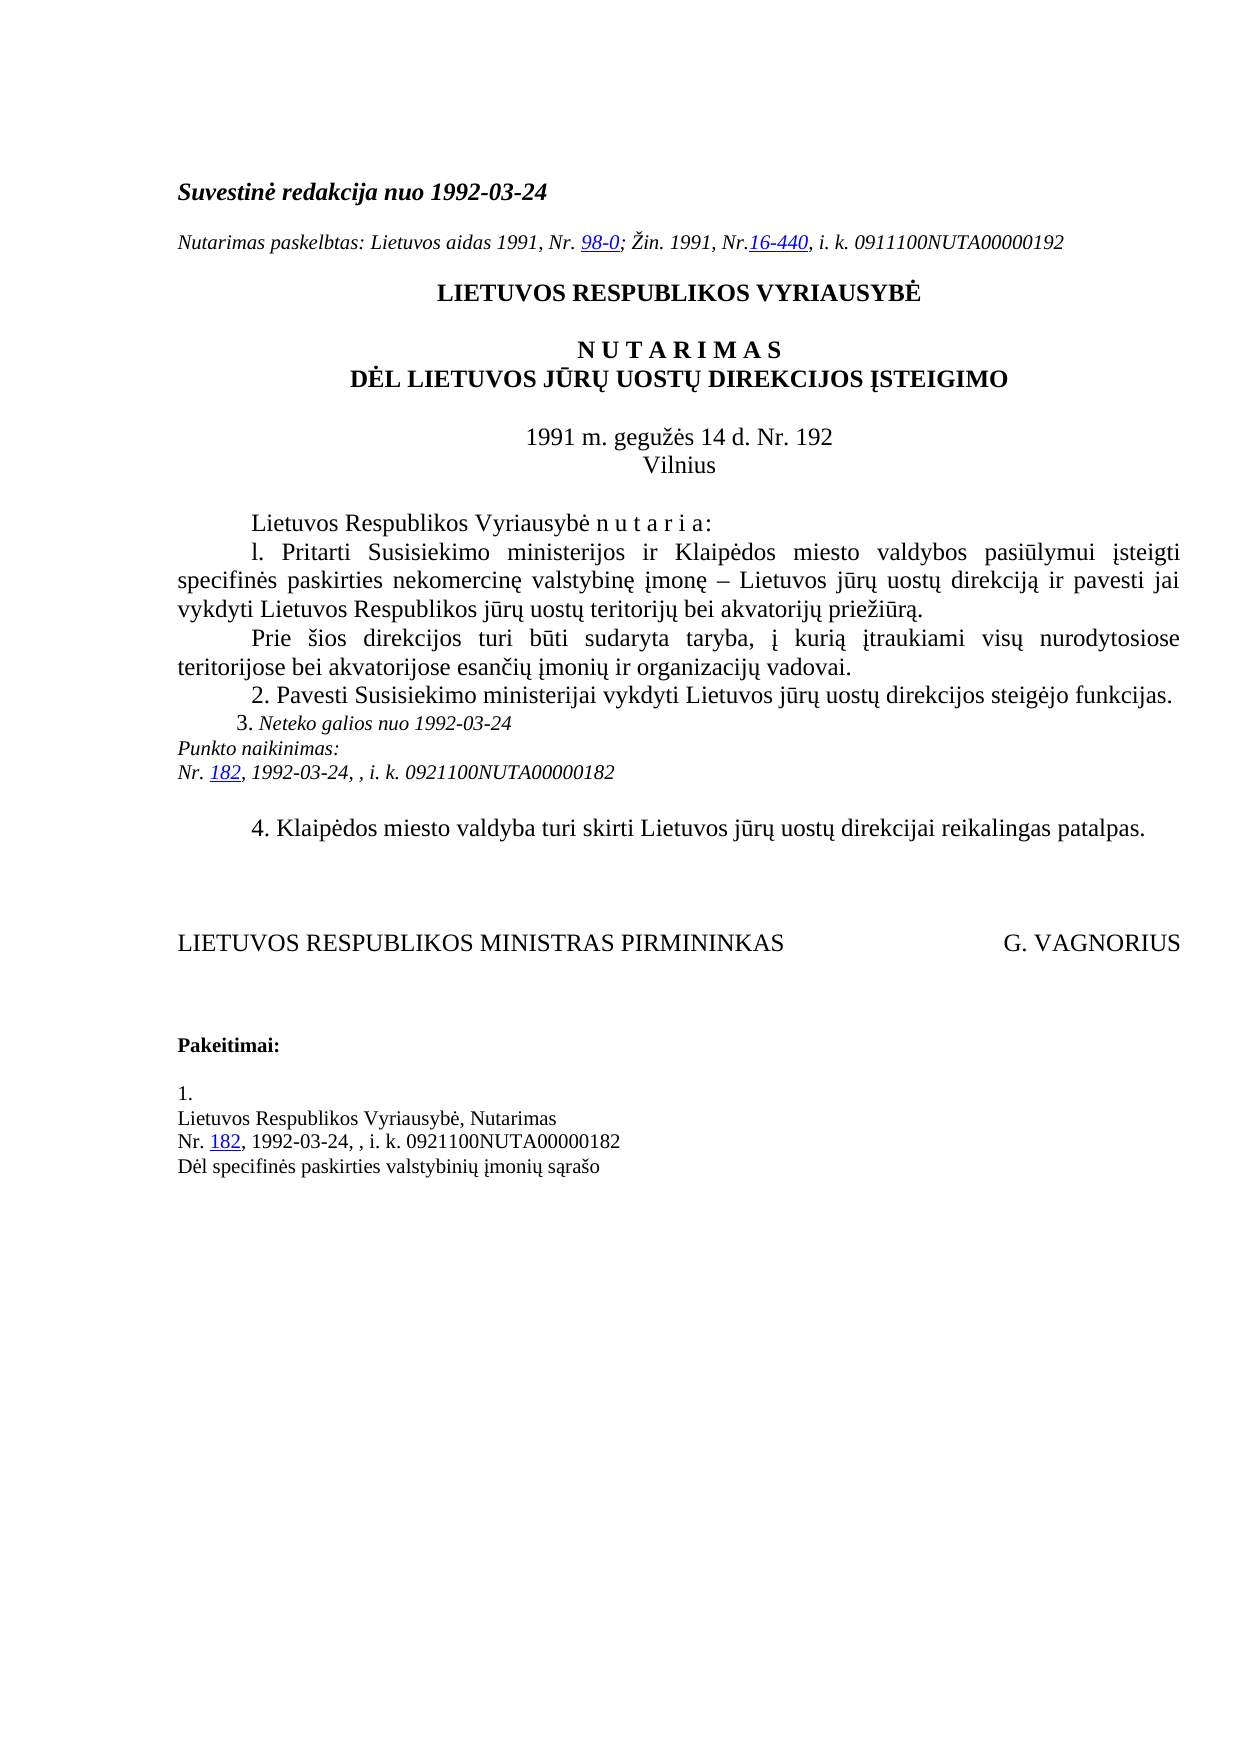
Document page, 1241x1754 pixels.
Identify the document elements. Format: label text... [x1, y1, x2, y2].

text Prie šios direkcijos turi būti sudaryta taryba, į kurią įtraukiami visų nurodytosiose teritorijose bei akvatorijose esančių įmonių ir organizacijų vadovai. [177, 623, 1181, 681]
text Lietuvos Respublikos Vyriausybė nutaria: [177, 508, 1181, 537]
text Nr. 182, 1992-03-24, , i. k. 0921100NUTA00000182 [177, 760, 1181, 784]
text LIETUVOS RESPUBLIKOS MINISTRAS PIRMININKAS G. VAGNORIUS [177, 928, 1181, 956]
text Suvestinė redakcija nuo 1992-03-24 [177, 177, 1181, 206]
text l. Pritarti Susisiekimo ministerijos ir Klaipėdos miesto valdybos pasiūlymui įsteigti specifinės paskirties nekomercinę valstybinę įmonę – Lietuvos jūrų uostų direkciją ir pavesti jai vykdyti Lietuvos Respublikos jūrų uostų teritorijų bei akvatorijų priežiūrą. [177, 537, 1181, 623]
text N U T A R I M A S [177, 336, 1181, 364]
text 1991 m. gegužės 14 d. Nr. 192 [177, 422, 1181, 451]
text 1. [177, 1081, 1181, 1105]
text Lietuvos Respublikos Vyriausybė, Nutarimas [177, 1105, 1181, 1129]
text Vilnius [177, 451, 1181, 479]
text 4. Klaipėdos miesto valdyba turi skirti Lietuvos jūrų uostų direkcijai reikalingas patalpas. [177, 813, 1181, 841]
text DĖL LIETUVOS JŪRŲ UOSTŲ DIREKCIJOS ĮSTEIGIMO [177, 364, 1181, 393]
text 2. Pavesti Susisiekimo ministerijai vykdyti Lietuvos jūrų uostų direkcijos steigėjo funkcijas. [177, 681, 1181, 709]
text Pakeitimai: [177, 1033, 1181, 1057]
text LIETUVOS RESPUBLIKOS VYRIAUSYBĖ [177, 278, 1181, 307]
text Punkto naikinimas: [177, 736, 1181, 760]
text 3. Neteko galios nuo 1992-03-24 [177, 709, 1181, 736]
text Nutarimas paskelbtas: Lietuvos aidas 1991, Nr. 98-0; Žin. 1991, Nr.16-440, i. k. 0911100NUTA00000192 [177, 230, 1181, 254]
text Dėl specifinės paskirties valstybinių įmonių sąrašo [177, 1153, 1181, 1178]
text Nr. 182, 1992-03-24, , i. k. 0921100NUTA00000182 [177, 1129, 1181, 1153]
